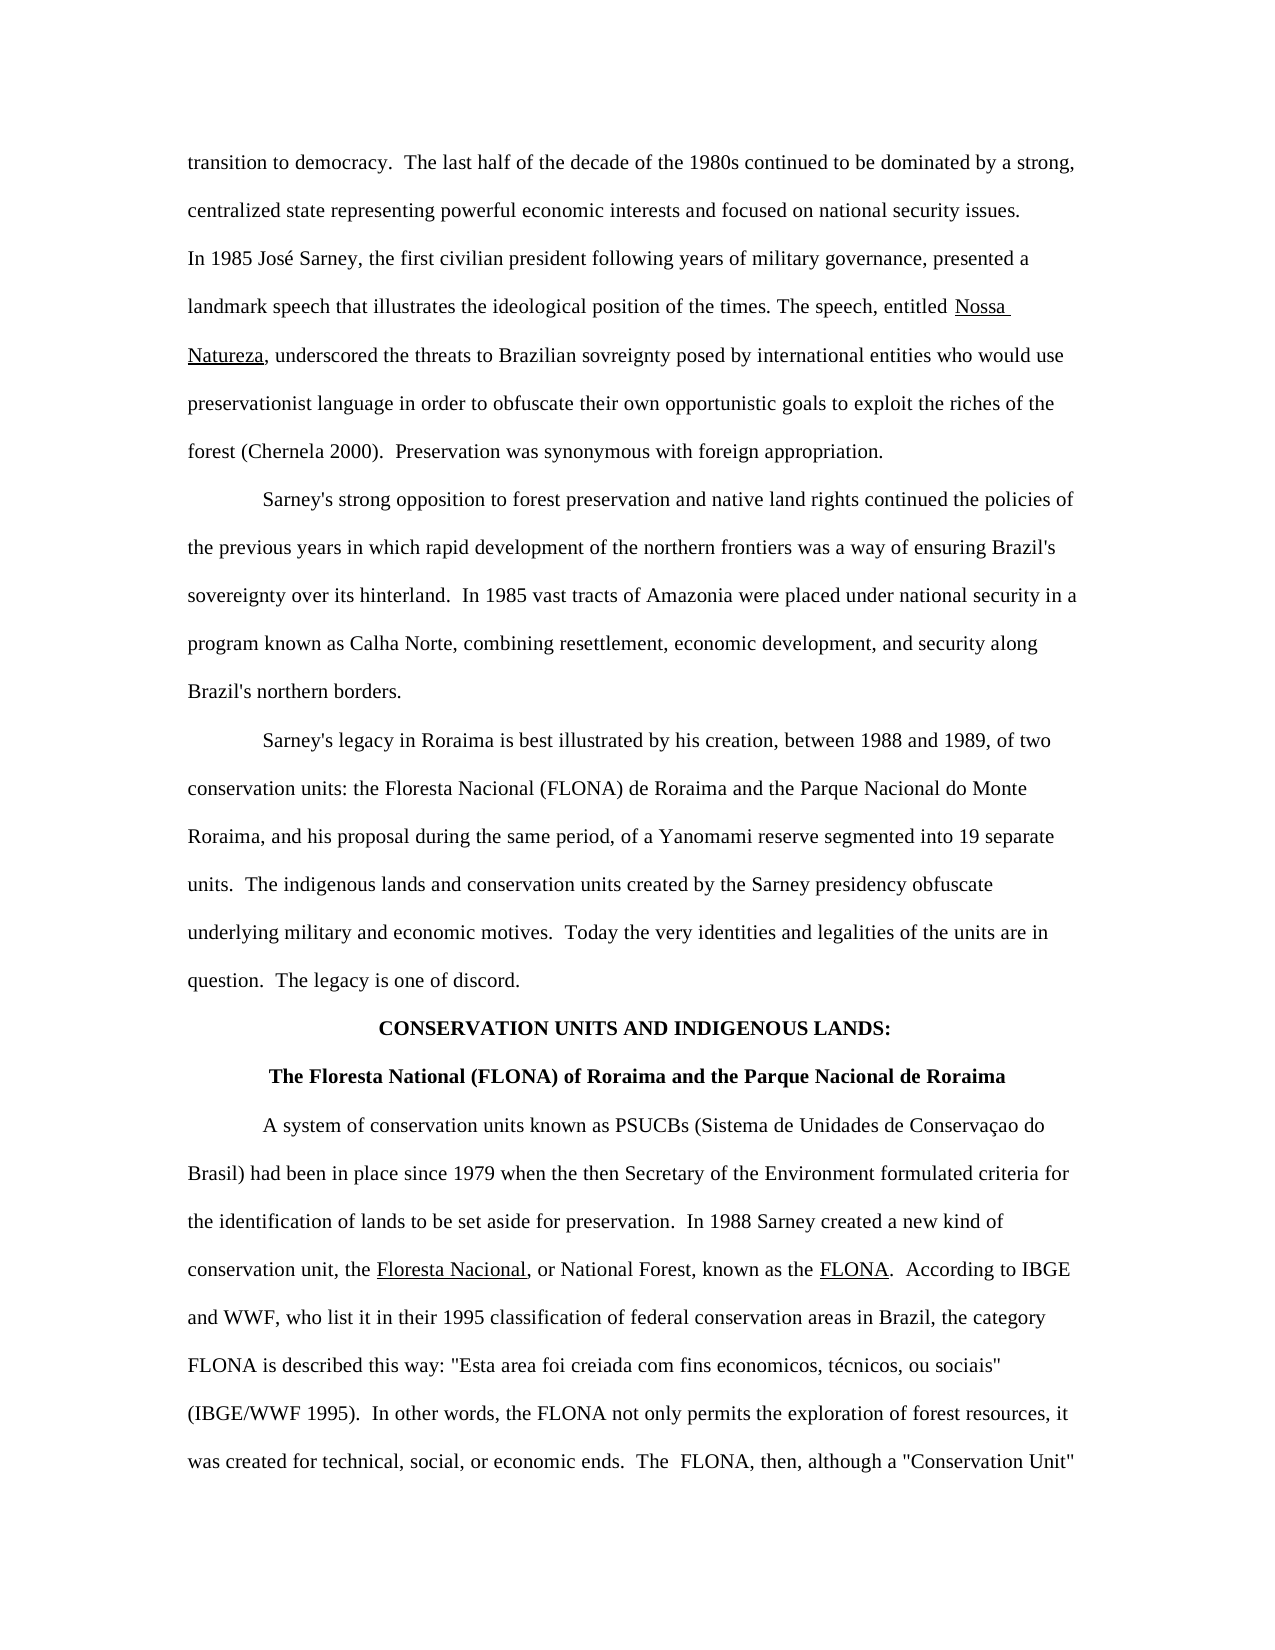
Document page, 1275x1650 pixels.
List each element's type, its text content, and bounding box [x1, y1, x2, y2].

text Sarney's legacy in Roraima is best illustrated by his creation, between 1988 and 1989, of two conservation units: the Floresta Nacional (FLONA) de Roraima and the Parque Nacional do Monte Roraima, and his proposal during the same period, of a Yanomami reserve segmented into 19 separate units. The indigenous lands and conservation units created by the Sarney presidency obfuscate underlying military and economic motives. Today the very identities and legalities of the units are in question. The legacy is one of discord. [187, 727, 1087, 992]
text The Floresta National (FLONA) of Roraima and the Parque Nacional de Roraima [187, 1064, 1087, 1088]
text CONSERVATION UNITS AND INDIGENOUS LANDS: [187, 1016, 1087, 1040]
text transition to democracy. The last half of the decade of the 1980s continued to be dominated by a strong, centralized state representing powerful economic interests and focused on national security issues. [187, 150, 1087, 222]
text A system of conservation units known as PSUCBs (Sistema de Unidades de Conservaçao do Brasil) had been in place since 1979 when the then Secretary of the Environment formulated criteria for the identification of lands to be set aside for preservation. In 1988 Sarney created a new kind of conservation unit, the Floresta Nacional, or National Forest, known as the FLONA. According to IBGE and WWF, who list it in their 1995 classification of federal conservation areas in Brazil, the category FLONA is described this way: "Esta area foi creiada com fins economicos, técnicos, ou sociais" (IBGE/WWF 1995). In other words, the FLONA not only permits the exploration of forest resources, it was created for technical, social, or economic ends. The FLONA, then, although a "Conservation Unit" [187, 1112, 1087, 1473]
text Sarney's strong opposition to forest preservation and native land rights continued the policies of the previous years in which rapid development of the northern frontiers was a way of ensuring Brazil's sovereignty over its hinterland. In 1985 vast tracts of Amazonia were placed under national security in a program known as Calha Norte, combining resettlement, economic development, and security along Brazil's northern borders. [187, 487, 1087, 703]
text In 1985 José Sarney, the first civilian president following years of military governance, presented a landmark speech that illustrates the ideological position of the times. The speech, entitled Nossa Natureza, underscored the threats to Brazilian sovreignty posed by international entities who would use preservationist language in order to obfuscate their own opportunistic goals to exploit the riches of the forest (Chernela 2000). Preservation was synonymous with foreign appropriation. [187, 246, 1087, 463]
